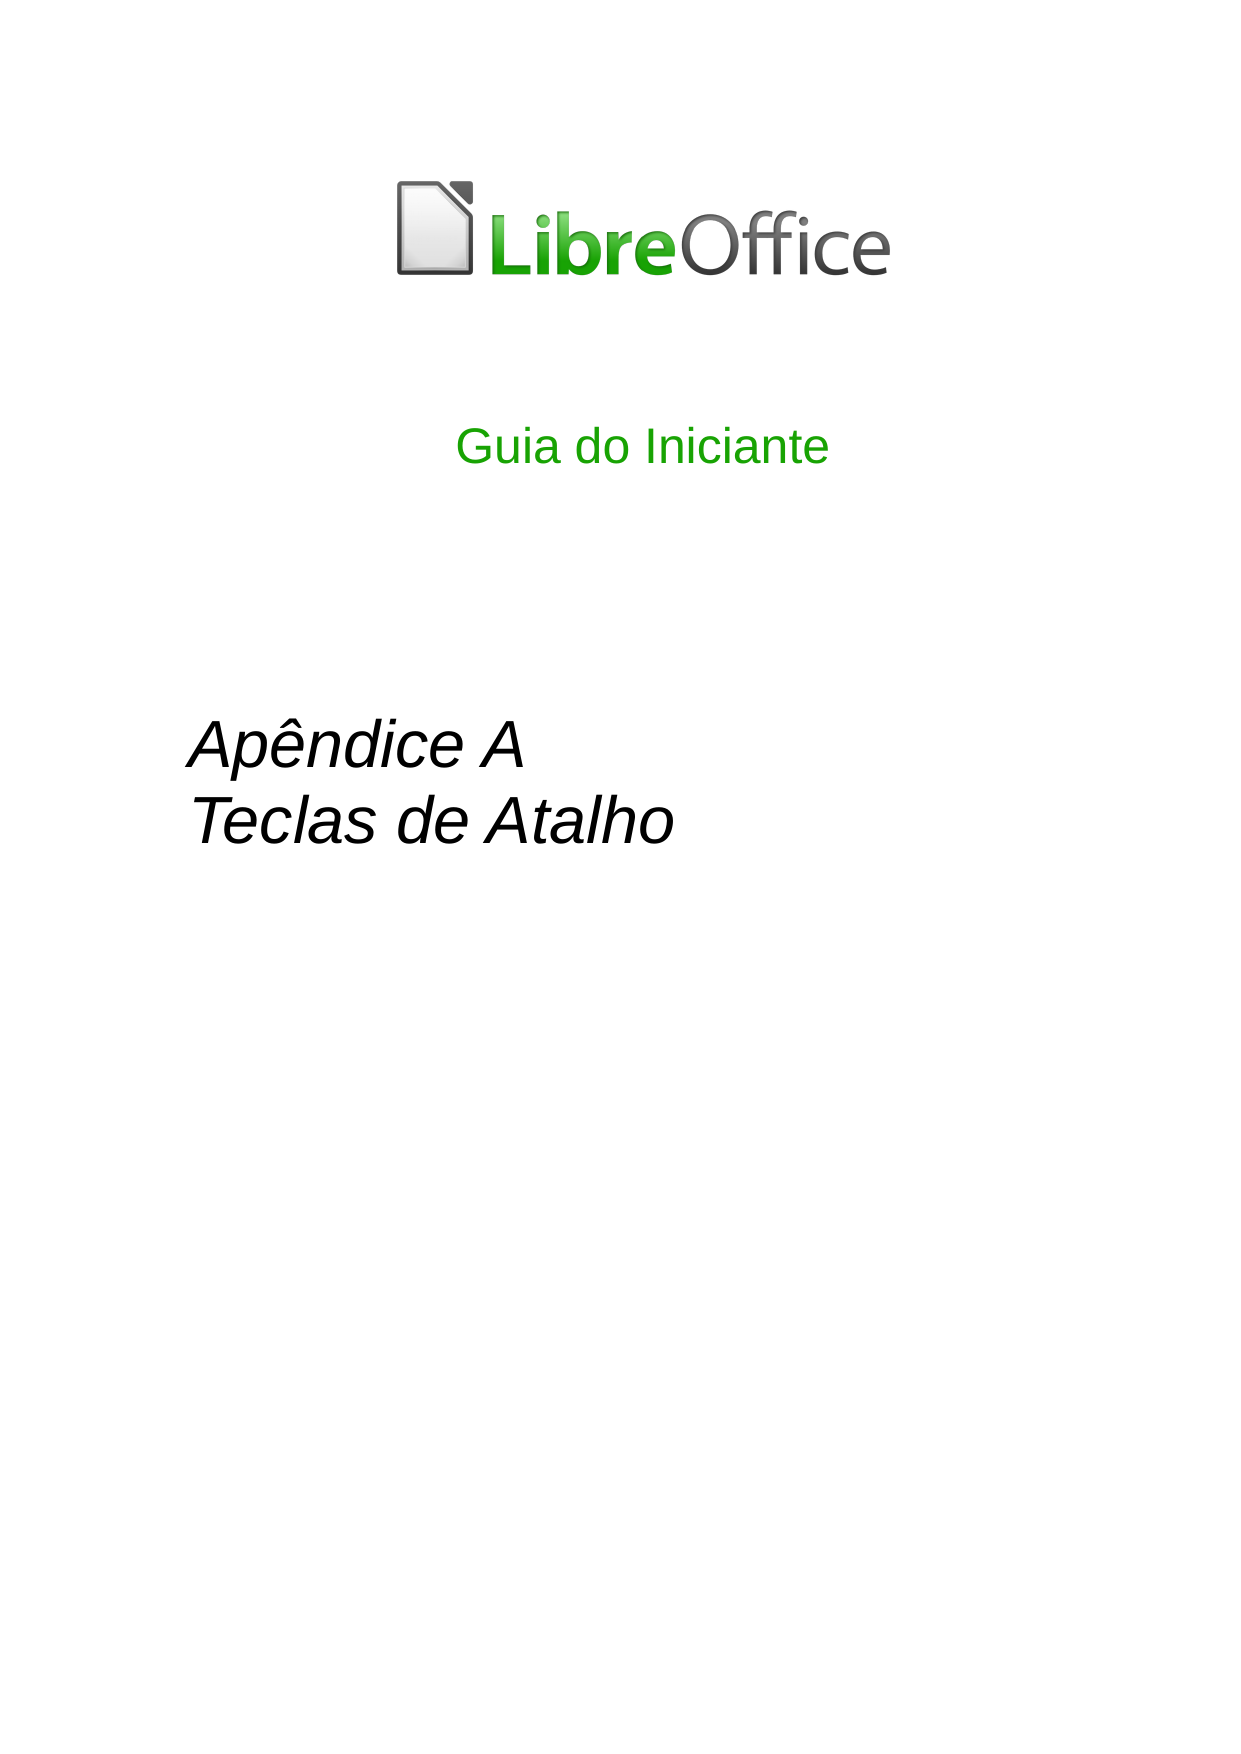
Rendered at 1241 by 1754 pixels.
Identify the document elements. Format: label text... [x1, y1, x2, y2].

text Guia do Iniciante [188, 416, 1098, 474]
picture [392, 177, 893, 282]
title Apêndice A Teclas de Atalho [188, 705, 1098, 858]
